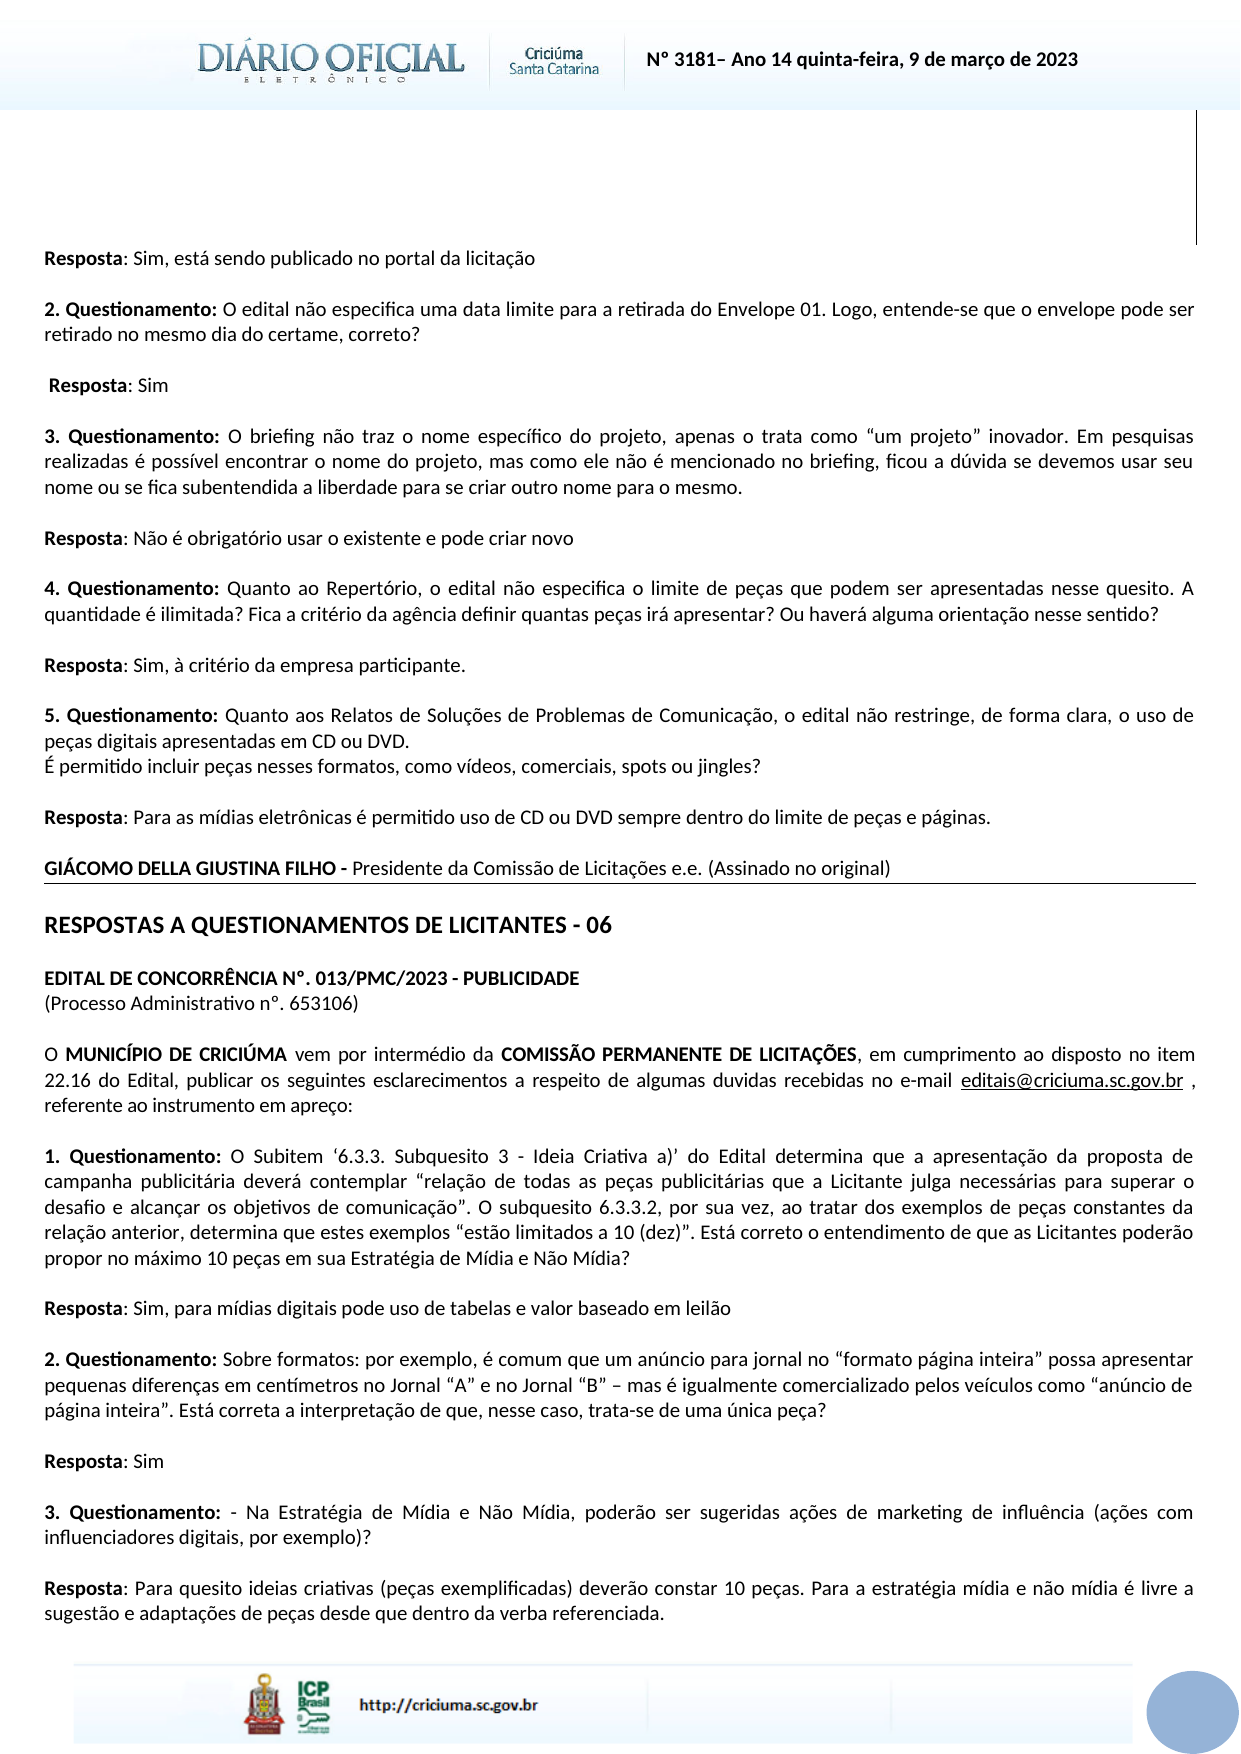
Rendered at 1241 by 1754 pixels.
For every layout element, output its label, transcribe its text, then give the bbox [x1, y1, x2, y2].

text EDITAL DE CONCORRÊNCIA Nº. 013/PMC/2023 - PUBLICIDADE [44, 965, 1196, 991]
list 1. Questionamento: O Subitem ‘6.3.3. Subquesito 3 - Ideia Criativa a)’ do Edital determina que a apresentação da proposta de campanha publicitária deverá contemplar “relação de todas as peças publicitárias que a Licitante julga necessárias para superar o desafio e alcançar os objetivos de comunicação”. O subquesito 6.3.3.2, por sua vez, ao tratar dos exemplos de peças constantes da relação anterior, determina que estes exemplos “estão limitados a 10 (dez)”. Está correto o entendimento de que as Licitantes poderão propor no máximo 10 peças em sua Estratégia de Mídia e Não Mídia? [44, 1143, 1196, 1270]
text Resposta: Sim, está sendo publicado no portal da licitação [44, 245, 1196, 271]
text É permitido incluir peças nesses formatos, como vídeos, comerciais, spots ou jingles? [44, 753, 1196, 779]
text 2. Questionamento: Sobre formatos: por exemplo, é comum que um anúncio para jornal no “formato página inteira” possa apresentar pequenas diferenças em centímetros no Jornal “A” e no Jornal “B” – mas é igualmente comercializado pelos veículos como “anúncio de página inteira”. Está correta a interpretação de que, nesse caso, trata-se de uma única peça? [44, 1346, 1196, 1423]
text Resposta: Sim [44, 1448, 1196, 1473]
text 4. Questionamento: Quanto ao Repertório, o edital não especifica o limite de peças que podem ser apresentadas nesse quesito. A quantidade é ilimitada? Fica a critério da agência definir quantas peças irá apresentar? Ou haverá alguma orientação nesse sentido? [44, 576, 1196, 626]
text Resposta: Para as mídias eletrônicas é permitido uso de CD ou DVD sempre dentro do limite de peças e páginas. [44, 804, 1196, 830]
text RESPOSTAS A QUESTIONAMENTOS DE LICITANTES - 06 [44, 909, 1196, 940]
text 5. Questionamento: Quanto aos Relatos de Soluções de Problemas de Comunicação, o edital não restringe, de forma clara, o uso de peças digitais apresentadas em CD ou DVD. [44, 703, 1196, 753]
text Resposta: Sim, à critério da empresa participante. [44, 652, 1196, 677]
text 3. Questionamento: - Na Estratégia de Mídia e Não Mídia, poderão ser sugeridas ações de marketing de influência (ações com influenciadores digitais, por exemplo)? [44, 1499, 1196, 1550]
text 2. Questionamento: O edital não especifica uma data limite para a retirada do Envelope 01. Logo, entende-se que o envelope pode ser retirado no mesmo dia do certame, correto? [44, 296, 1196, 347]
text 3. Questionamento: O briefing não traz o nome específico do projeto, apenas o trata como “um projeto” inovador. Em pesquisas realizadas é possível encontrar o nome do projeto, mas como ele não é mencionado no briefing, ficou a dúvida se devemos usar seu nome ou se fica subentendida a liberdade para se criar outro nome para o mesmo. [44, 423, 1196, 499]
text Resposta: Sim, para mídias digitais pode uso de tabelas e valor baseado em leilão [44, 1296, 1196, 1321]
text (Processo Administrativo nº. 653106) [44, 991, 1196, 1016]
text GIÁCOMO DELLA GIUSTINA FILHO - Presidente da Comissão de Licitações e.e. (Assinado no original) [44, 855, 1196, 883]
text Resposta: Não é obrigatório usar o existente e pode criar novo [44, 525, 1196, 550]
text O MUNICÍPIO DE CRICIÚMA vem por intermédio da COMISSÃO PERMANENTE DE LICITAÇÕES, em cumprimento ao disposto no item 22.16 do Edital, publicar os seguintes esclarecimentos a respeito de algumas duvidas recebidas no e-mail editais@criciuma.sc.gov.br , referente ao instrumento em apreço: [44, 1041, 1196, 1118]
text Resposta: Para quesito ideias criativas (peças exemplificadas) deverão constar 10 peças. Para a estratégia mídia e não mídia é livre a sugestão e adaptações de peças desde que dentro da verba referenciada. [44, 1575, 1196, 1626]
text Resposta: Sim [44, 372, 1196, 398]
